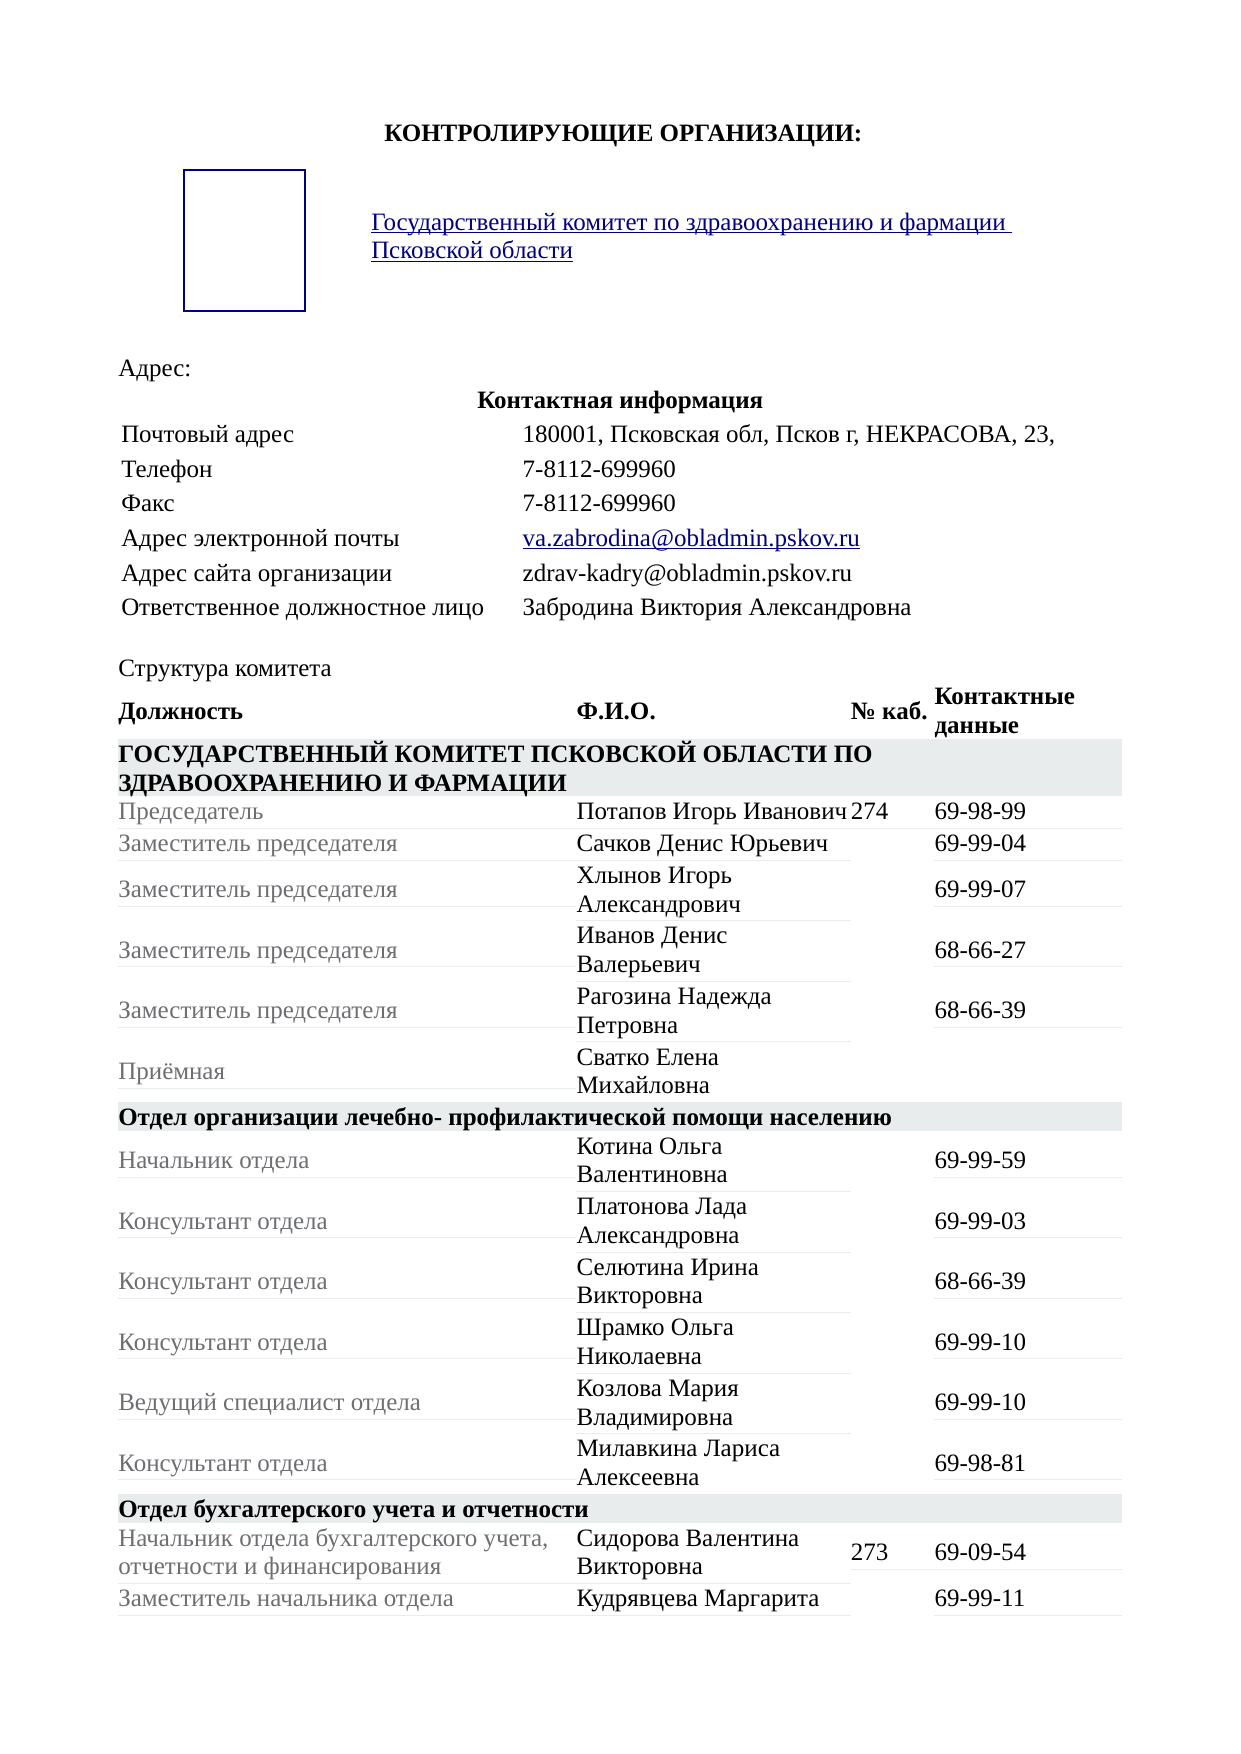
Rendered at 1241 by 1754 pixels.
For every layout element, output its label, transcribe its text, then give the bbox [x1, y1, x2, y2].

table_cell Телефон [118, 451, 519, 486]
table_cell Факс [118, 486, 519, 520]
table_cell Отдел организации лечебно- профилактической помощи населению [118, 1102, 1122, 1131]
table_header Контактные данные [934, 681, 1122, 739]
table_cell [934, 1570, 1122, 1583]
table_cell Шрамко Ольга Николаевна [576, 1313, 851, 1373]
table_cell Председатель [118, 796, 576, 828]
table_cell [851, 1252, 934, 1312]
table_cell Заместитель председателя [118, 921, 576, 966]
table_cell [118, 1420, 576, 1433]
table_cell Козлова Мария Владимировна [576, 1374, 851, 1433]
table_cell Консультант отдела [118, 1313, 576, 1358]
table_header Должность [118, 681, 576, 739]
table_cell Почтовый адрес [118, 416, 519, 451]
table_cell 69-99-10 [934, 1313, 1122, 1358]
table_cell [851, 921, 934, 981]
table_header Контактная информация [118, 382, 1122, 416]
table_header Государственный комитет по здравоохранению и фармации Псковской области [371, 147, 1240, 353]
table_cell 180001, Псковская обл, Псков г, НЕКРАСОВА, 23, [520, 416, 1122, 451]
table_cell [851, 1583, 934, 1615]
table_cell Консультант отдела [118, 1191, 576, 1237]
table_cell [934, 1480, 1122, 1494]
table_cell Адрес сайта организации [118, 555, 519, 589]
table_cell Приёмная [118, 1042, 576, 1088]
table_cell [118, 1178, 576, 1191]
table_header [118, 147, 371, 353]
table_cell Забродина Виктория Александровна [520, 589, 1122, 624]
table_cell Заместитель председателя [118, 861, 576, 906]
table_cell Кудрявцева Маргарита [576, 1584, 851, 1615]
table_cell ГОСУДАРСТВЕННЫЙ КОМИТЕТ ПСКОВСКОЙ ОБЛАСТИ ПО ЗДРАВООХРАНЕНИЮ И ФАРМАЦИИ [118, 739, 1122, 796]
table_cell [118, 1359, 576, 1373]
table_cell [851, 1570, 934, 1583]
table_cell zdrav-kadry@obladmin.pskov.ru [520, 555, 1122, 589]
table_cell [934, 1178, 1122, 1191]
table_cell Потапов Игорь Иванович [576, 796, 851, 828]
table_cell va.zabrodina@obladmin.pskov.ru [520, 520, 1122, 555]
table_cell 69-09-54 [934, 1523, 1122, 1569]
table_cell 69-98-99 [934, 796, 1122, 828]
table_cell 7-8112-699960 [520, 451, 1122, 486]
table_cell [934, 907, 1122, 921]
table_cell 69-99-03 [934, 1191, 1122, 1237]
table_cell [851, 1191, 934, 1252]
table_cell [118, 1028, 576, 1042]
table_cell Начальник отдела [118, 1131, 576, 1177]
table_cell [851, 1042, 934, 1102]
table_cell 7-8112-699960 [520, 486, 1122, 520]
table_cell 68-66-39 [934, 981, 1122, 1027]
table_cell Сидорова Валентина Викторовна [576, 1523, 851, 1583]
table_cell 273 [851, 1523, 934, 1569]
table_cell Хлынов Игорь Александрович [576, 861, 851, 920]
table_cell Ведущий специалист отдела [118, 1373, 576, 1419]
table_cell [851, 981, 934, 1042]
table_cell 69-99-04 [934, 829, 1122, 860]
table_cell 68-66-27 [934, 921, 1122, 966]
table_cell 69-99-07 [934, 861, 1122, 906]
text КОНТРОЛИРУЮЩИЕ ОРГАНИЗАЦИИ: [118, 118, 1122, 147]
table_cell 69-98-81 [934, 1434, 1122, 1479]
table_cell [118, 1299, 576, 1312]
table_cell [851, 860, 934, 921]
table_cell [934, 1359, 1122, 1373]
table_cell Заместитель начальника отдела [118, 1584, 576, 1615]
table_cell Консультант отдела [118, 1434, 576, 1479]
table_cell Сачков Денис Юрьевич [576, 829, 851, 860]
table_cell [934, 1299, 1122, 1312]
table_cell [118, 1089, 576, 1102]
table_cell Отдел бухгалтерского учета и отчетности [118, 1494, 1122, 1523]
text Структура комитета [118, 653, 1122, 681]
table_cell Заместитель председателя [118, 981, 576, 1027]
table_cell [851, 829, 934, 860]
table_cell Консультант отдела [118, 1252, 576, 1298]
table_cell [118, 967, 576, 981]
table_cell [118, 907, 576, 921]
table_cell [934, 1042, 1122, 1102]
table_cell [934, 1420, 1122, 1433]
table_cell [851, 1373, 934, 1433]
table_cell [851, 1434, 934, 1494]
table_cell [118, 1238, 576, 1252]
table_cell 69-99-11 [934, 1583, 1122, 1615]
table_cell Иванов Денис Валерьевич [576, 921, 851, 981]
table_cell [851, 1131, 934, 1191]
table_cell Заместитель председателя [118, 829, 576, 860]
table_cell Платонова Лада Александровна [576, 1192, 851, 1252]
table_cell [934, 1238, 1122, 1252]
table_cell [851, 1313, 934, 1373]
table_cell Рагозина Надежда Петровна [576, 982, 851, 1041]
table_cell [934, 1028, 1122, 1042]
table_cell [934, 967, 1122, 981]
table_cell Сватко Елена Михайловна [576, 1042, 851, 1102]
table_cell Ответственное должностное лицо [118, 589, 519, 624]
table_cell 274 [851, 796, 934, 828]
table_header Ф.И.О. [576, 681, 851, 739]
table_cell 69-99-59 [934, 1131, 1122, 1177]
table_cell [118, 1480, 576, 1494]
table_cell 69-99-10 [934, 1373, 1122, 1419]
table_cell Адрес электронной почты [118, 520, 519, 555]
table_cell Начальник отдела бухгалтерского учета, отчетности и финансирования [118, 1523, 576, 1583]
table_cell Котина Ольга Валентиновна [576, 1131, 851, 1191]
table_cell 68-66-39 [934, 1252, 1122, 1298]
table_cell Милавкина Лариса Алексеевна [576, 1434, 851, 1494]
text Адрес: [118, 353, 1122, 382]
table_header № каб. [851, 681, 934, 739]
table_cell Селютина Ирина Викторовна [576, 1253, 851, 1312]
